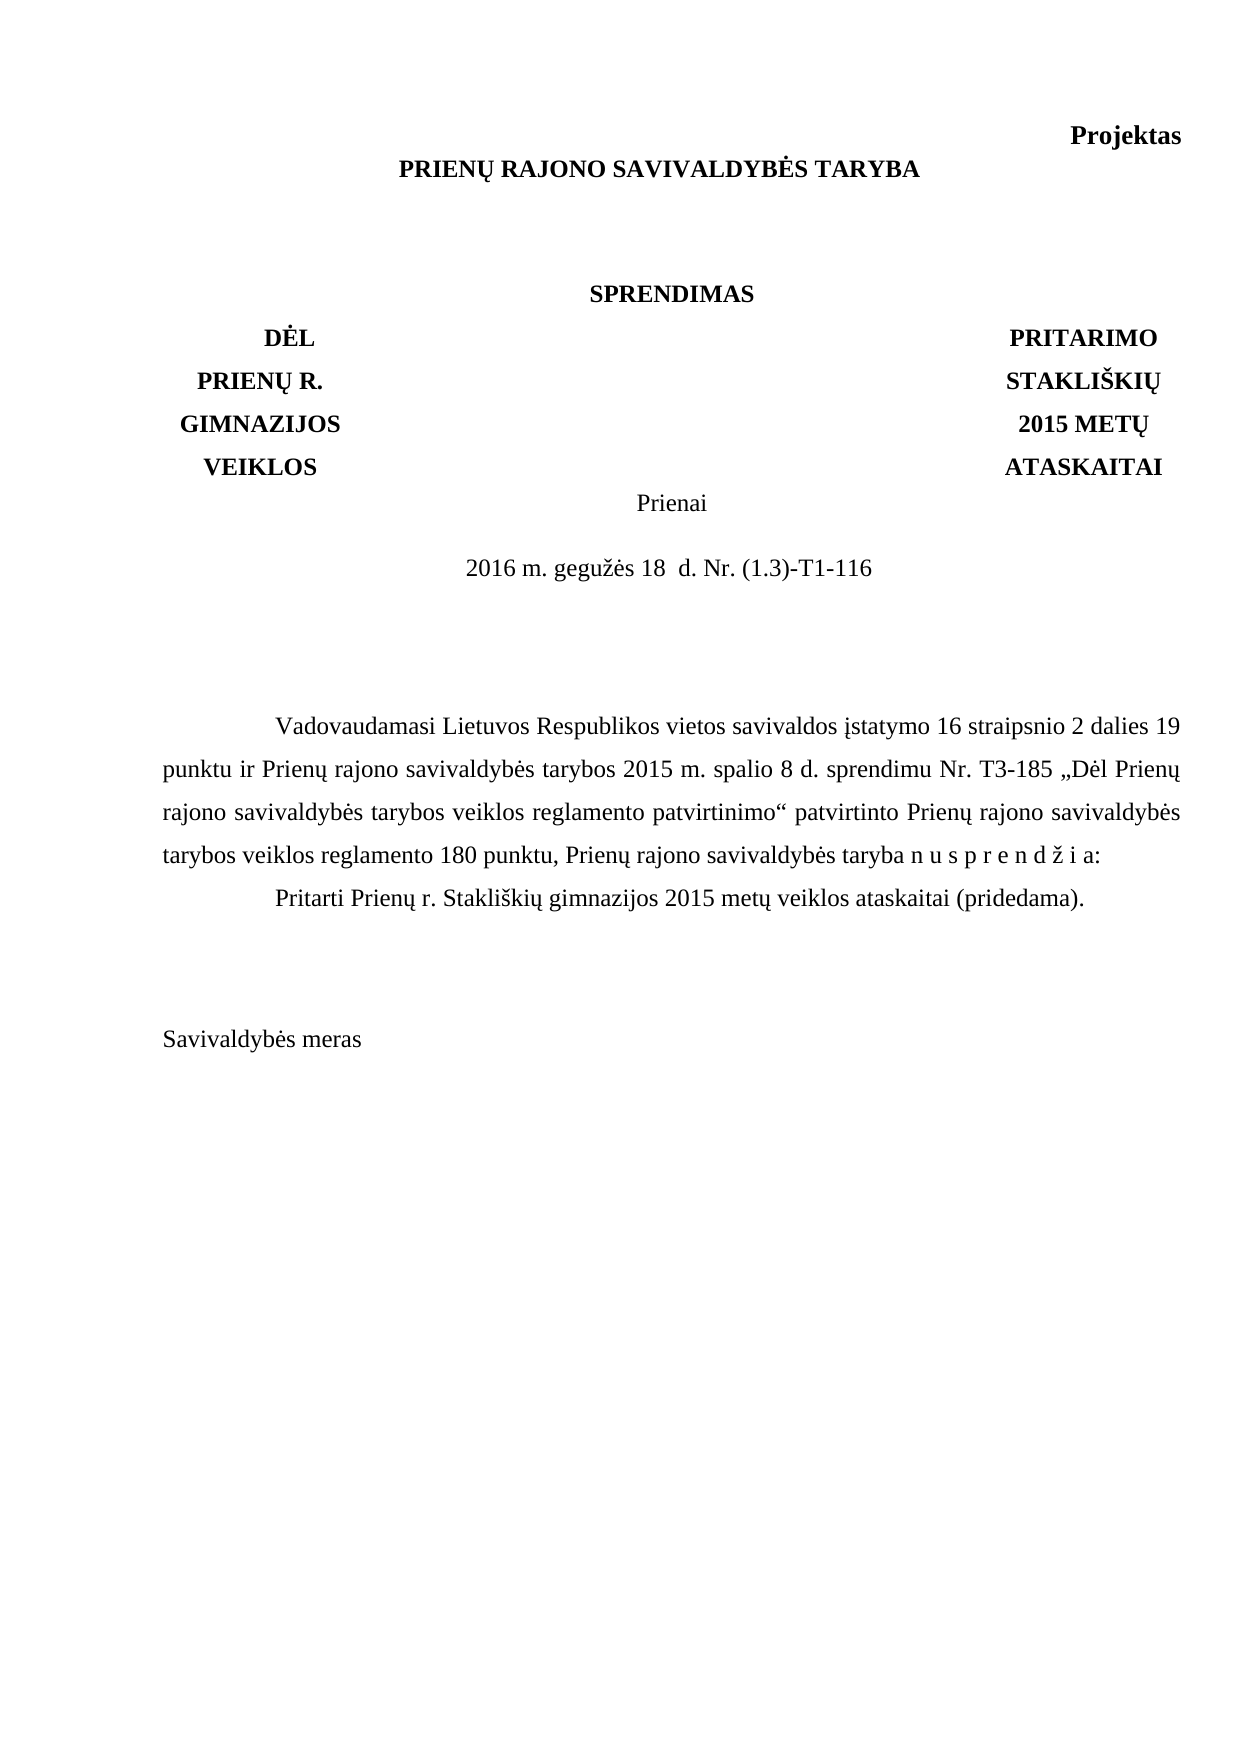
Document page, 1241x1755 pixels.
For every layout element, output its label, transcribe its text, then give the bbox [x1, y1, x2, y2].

text Projektas [162, 119, 1181, 154]
text [330, 182, 989, 216]
text 2016 m. gegužės 18 d. Nr. (1.3)-T1-116 [162, 553, 1181, 581]
text PRIENŲ RAJONO SAVIVALDYBĖS TARYBA [330, 154, 989, 182]
text Vadovaudamasi Lietuvos Respublikos vietos savivaldos įstatymo 16 straipsnio 2 dalies 19 punktu ir Prienų rajono savivaldybės tarybos 2015 m. spalio 8 d. sprendimu Nr. T3-185 „Dėl Prienų rajono savivaldybės tarybos veiklos reglamento patvirtinimo“ patvirtinto Prienų rajono savivaldybės tarybos veiklos reglamento 180 punktu, Prienų rajono savivaldybės taryba n u s p r e n d ž i a: [162, 711, 1181, 869]
text SPRENDIMAS [162, 279, 1181, 308]
text Pritarti Prienų r. Stakliškių gimnazijos 2015 metų veiklos ataskaitai (pridedama). [162, 883, 1181, 912]
text DĖL PRITARIMO PRIENŲ R. STAKLIŠKIŲ GIMNAZIJOS 2015 METŲ VEIKLOS ATASKAITAI [162, 323, 1181, 481]
text Prienai [377, 488, 967, 517]
text [377, 325, 967, 488]
text Savivaldybės meras [162, 1024, 1181, 1053]
